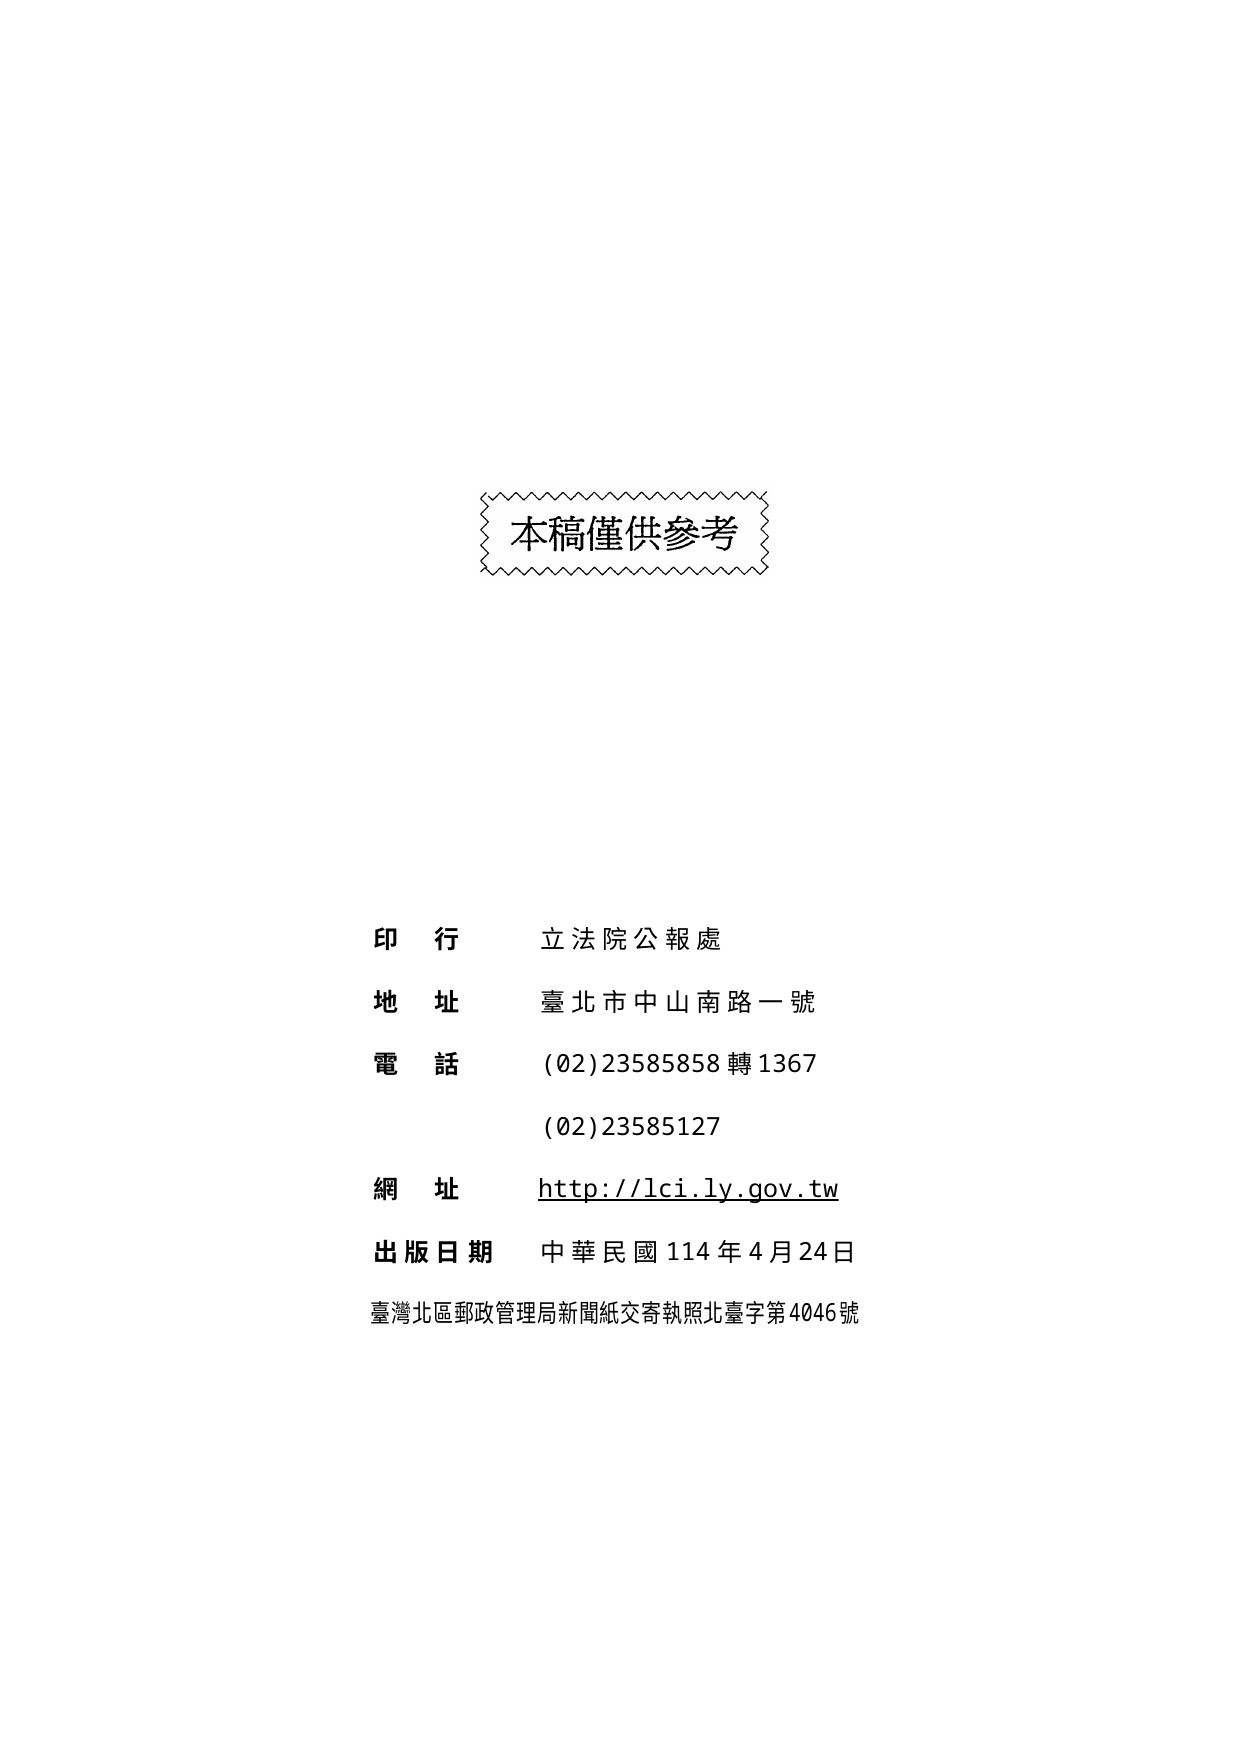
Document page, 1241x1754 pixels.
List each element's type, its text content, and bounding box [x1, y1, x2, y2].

table_cell http://lci.ly.gov.tw [534, 1156, 878, 1219]
table_cell 臺北市中山南路一號 [534, 969, 878, 1031]
table_cell 電話 [362, 1031, 534, 1156]
table_cell 臺灣北區郵政管理局新聞紙交寄執照北臺字第4046號 [362, 1281, 878, 1344]
table_header 印行 [362, 906, 534, 969]
table_header 立法院公報處 [534, 906, 878, 969]
table_cell 出版日期 [362, 1219, 534, 1281]
table_cell 網址 [362, 1156, 534, 1219]
table_cell 地址 [362, 969, 534, 1031]
table_cell (02)23585858轉1367 (02)23585127 [534, 1031, 878, 1156]
table_header [468, 406, 773, 594]
table_cell 中華民國114年4月24日 [534, 1219, 878, 1281]
